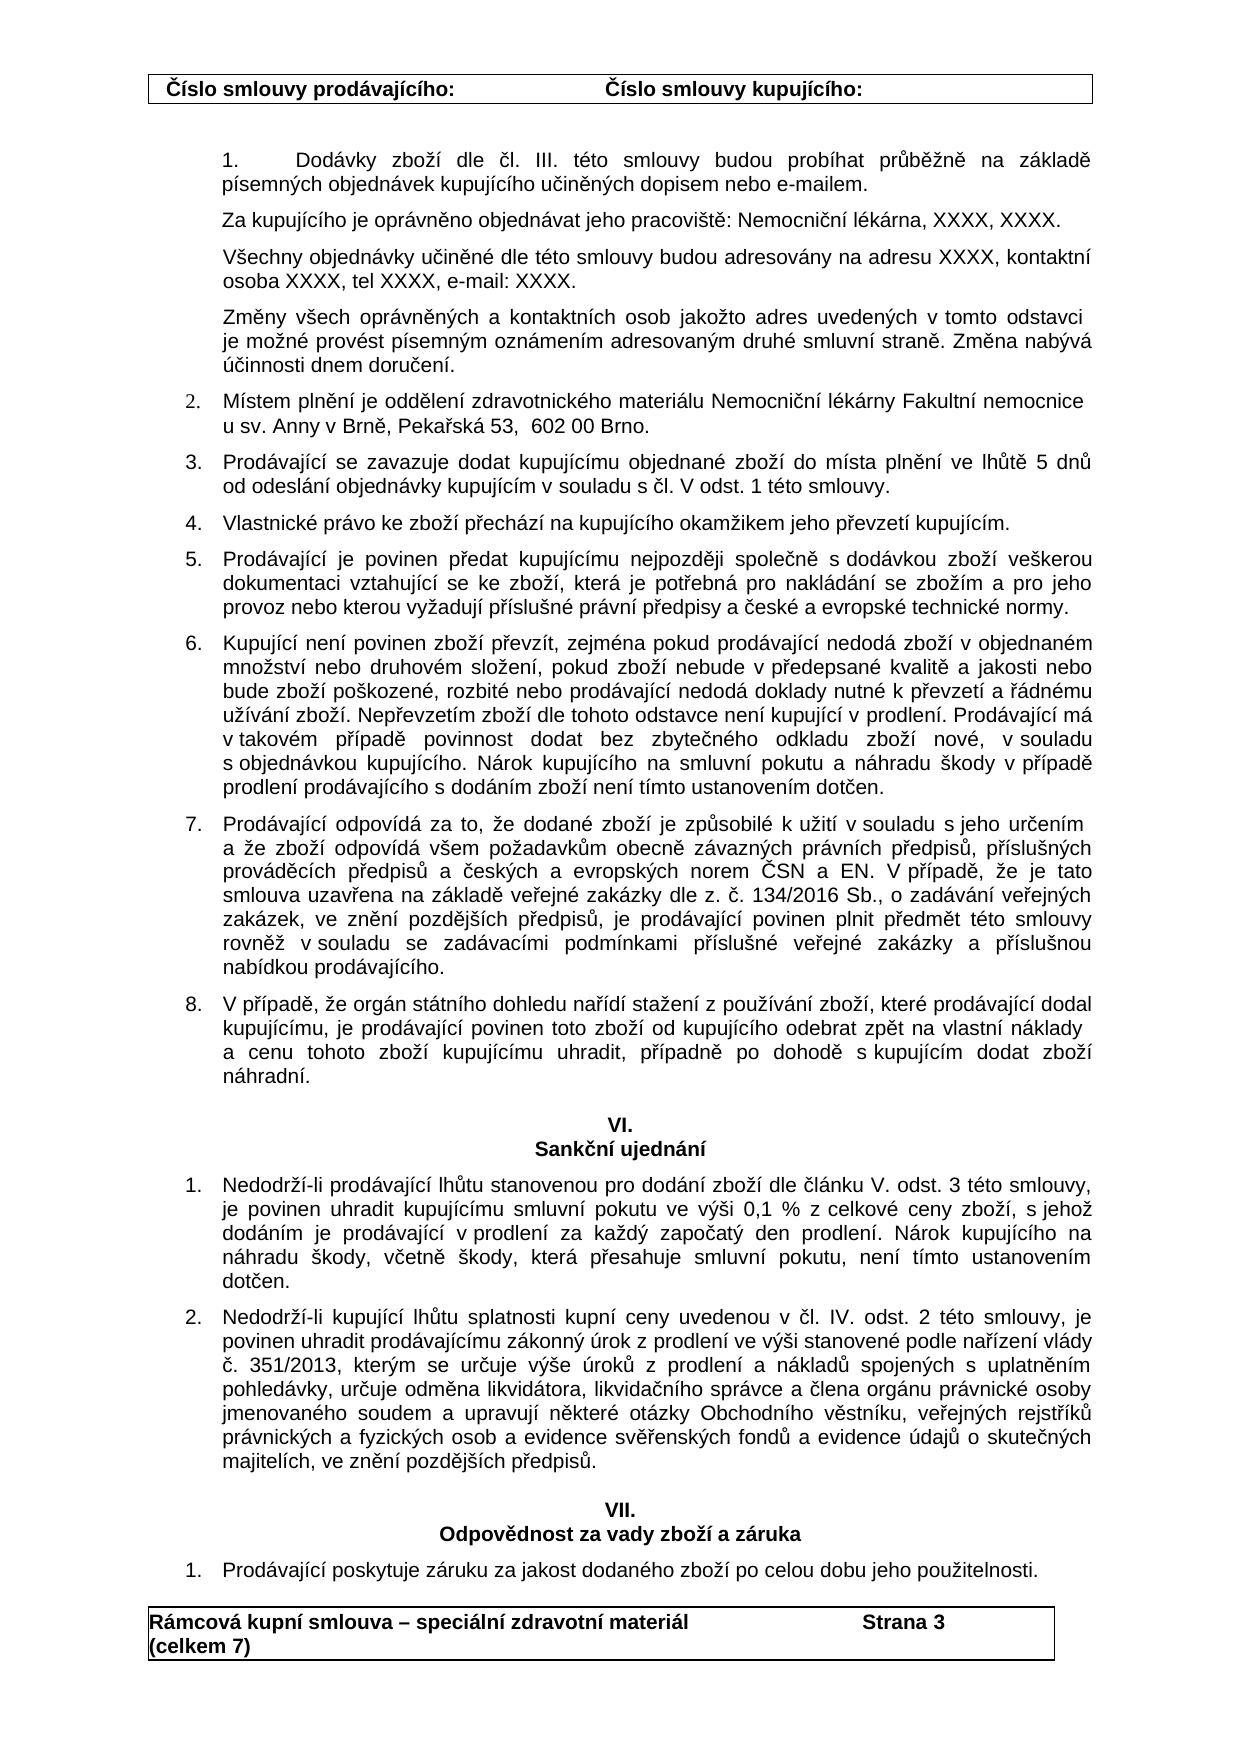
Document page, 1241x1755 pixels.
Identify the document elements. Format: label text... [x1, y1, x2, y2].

list Prodávající se zavazuje dodat kupujícímu objednané zboží do místa plnění ve lhůtě 5 dnů od odeslání objednávky kupujícím v souladu s čl. V odst. 1 této smlouvy. [185, 450, 1093, 498]
text Změny všech oprávněných a kontaktních osob jakožto adres uvedených v tomto odstavci je možné provést písemným oznámením adresovaným druhé smluvní straně. Změna nabývá účinnosti dnem doručení. [223, 305, 1093, 377]
text VI. [148, 1112, 1093, 1136]
text Všechny objednávky učiněné dle této smlouvy budou adresovány na adresu XXXX, kontaktní osoba XXXX, tel XXXX, e-mail: XXXX. [223, 244, 1093, 292]
list Vlastnické právo ke zboží přechází na kupujícího okamžikem jeho převzetí kupujícím. [185, 510, 1093, 534]
subtitle Odpovědnost za vady zboží a záruka [148, 1522, 1093, 1546]
list V případě, že orgán státního dohledu nařídí stažení z používání zboží, které prodávající dodal kupujícímu, je prodávající povinen toto zboží od kupujícího odebrat zpět na vlastní náklady a cenu tohoto zboží kupujícímu uhradit, případně po dohodě s kupujícím dodat zboží náhradní. [185, 992, 1093, 1087]
list Prodávající poskytuje záruku za jakost dodaného zboží po celou dobu jeho použitelnosti. [185, 1558, 1093, 1582]
list Nedodrží-li kupující lhůtu splatnosti kupní ceny uvedenou v čl. IV. odst. 2 této smlouvy, je povinen uhradit prodávajícímu zákonný úrok z prodlení ve výši stanovené podle nařízení vlády č. 351/2013, kterým se určuje výše úroků z prodlení a nákladů spojených s uplatněním pohledávky, určuje odměna likvidátora, likvidačního správce a člena orgánu právnické osoby jmenovaného soudem a upravují některé otázky Obchodního věstníku, veřejných rejstříků právnických a fyzických osob a evidence svěřenských fondů a evidence údajů o skutečných majitelích, ve znění pozdějších předpisů. [185, 1305, 1093, 1473]
subtitle Sankční ujednání [148, 1136, 1093, 1160]
list Prodávající je povinen předat kupujícímu nejpozději společně s dodávkou zboží veškerou dokumentaci vztahující se ke zboží, která je potřebná pro nakládání se zbožím a pro jeho provoz nebo kterou vyžadují příslušné právní předpisy a české a evropské technické normy. [185, 547, 1093, 619]
text VII. [148, 1498, 1093, 1522]
list Kupující není povinen zboží převzít, zejména pokud prodávající nedodá zboží v objednaném množství nebo druhovém složení, pokud zboží nebude v předepsané kvalitě a jakosti nebo bude zboží poškozené, rozbité nebo prodávající nedodá doklady nutné k převzetí a řádnému užívání zboží. Nepřevzetím zboží dle tohoto odstavce není kupující v prodlení. Prodávající má v takovém případě povinnost dodat bez zbytečného odkladu zboží nové, v souladu s objednávkou kupujícího. Nárok kupujícího na smluvní pokutu a náhradu škody v případě prodlení prodávajícího s dodáním zboží není tímto ustanovením dotčen. [185, 631, 1093, 799]
list Místem plnění je oddělení zdravotnického materiálu Nemocniční lékárny Fakultní nemocnice u sv. Anny v Brně, Pekařská 53, 602 00 Brno. [185, 389, 1093, 437]
list Dodávky zboží dle čl. III. této smlouvy budou probíhat průběžně na základě písemných objednávek kupujícího učiněných dopisem nebo e-mailem. [222, 148, 1093, 196]
list Prodávající odpovídá za to, že dodané zboží je způsobilé k užití v souladu s jeho určením a že zboží odpovídá všem požadavkům obecně závazných právních předpisů, příslušných prováděcích předpisů a českých a evropských norem ČSN a EN. V případě, že je tato smlouva uzavřena na základě veřejné zakázky dle z. č. 134/2016 Sb., o zadávání veřejných zakázek, ve znění pozdějších předpisů, je prodávající povinen plnit předmět této smlouvy rovněž v souladu se zadávacími podmínkami příslušné veřejné zakázky a příslušnou nabídkou prodávajícího. [185, 811, 1093, 979]
list Nedodrží-li prodávající lhůtu stanovenou pro dodání zboží dle článku V. odst. 3 této smlouvy, je povinen uhradit kupujícímu smluvní pokutu ve výši 0,1 % z celkové ceny zboží, s jehož dodáním je prodávající v prodlení za každý započatý den prodlení. Nárok kupujícího na náhradu škody, včetně škody, která přesahuje smluvní pokutu, není tímto ustanovením dotčen. [185, 1173, 1093, 1293]
text Za kupujícího je oprávněno objednávat jeho pracoviště: Nemocniční lékárna, XXXX, XXXX. [222, 208, 1093, 232]
